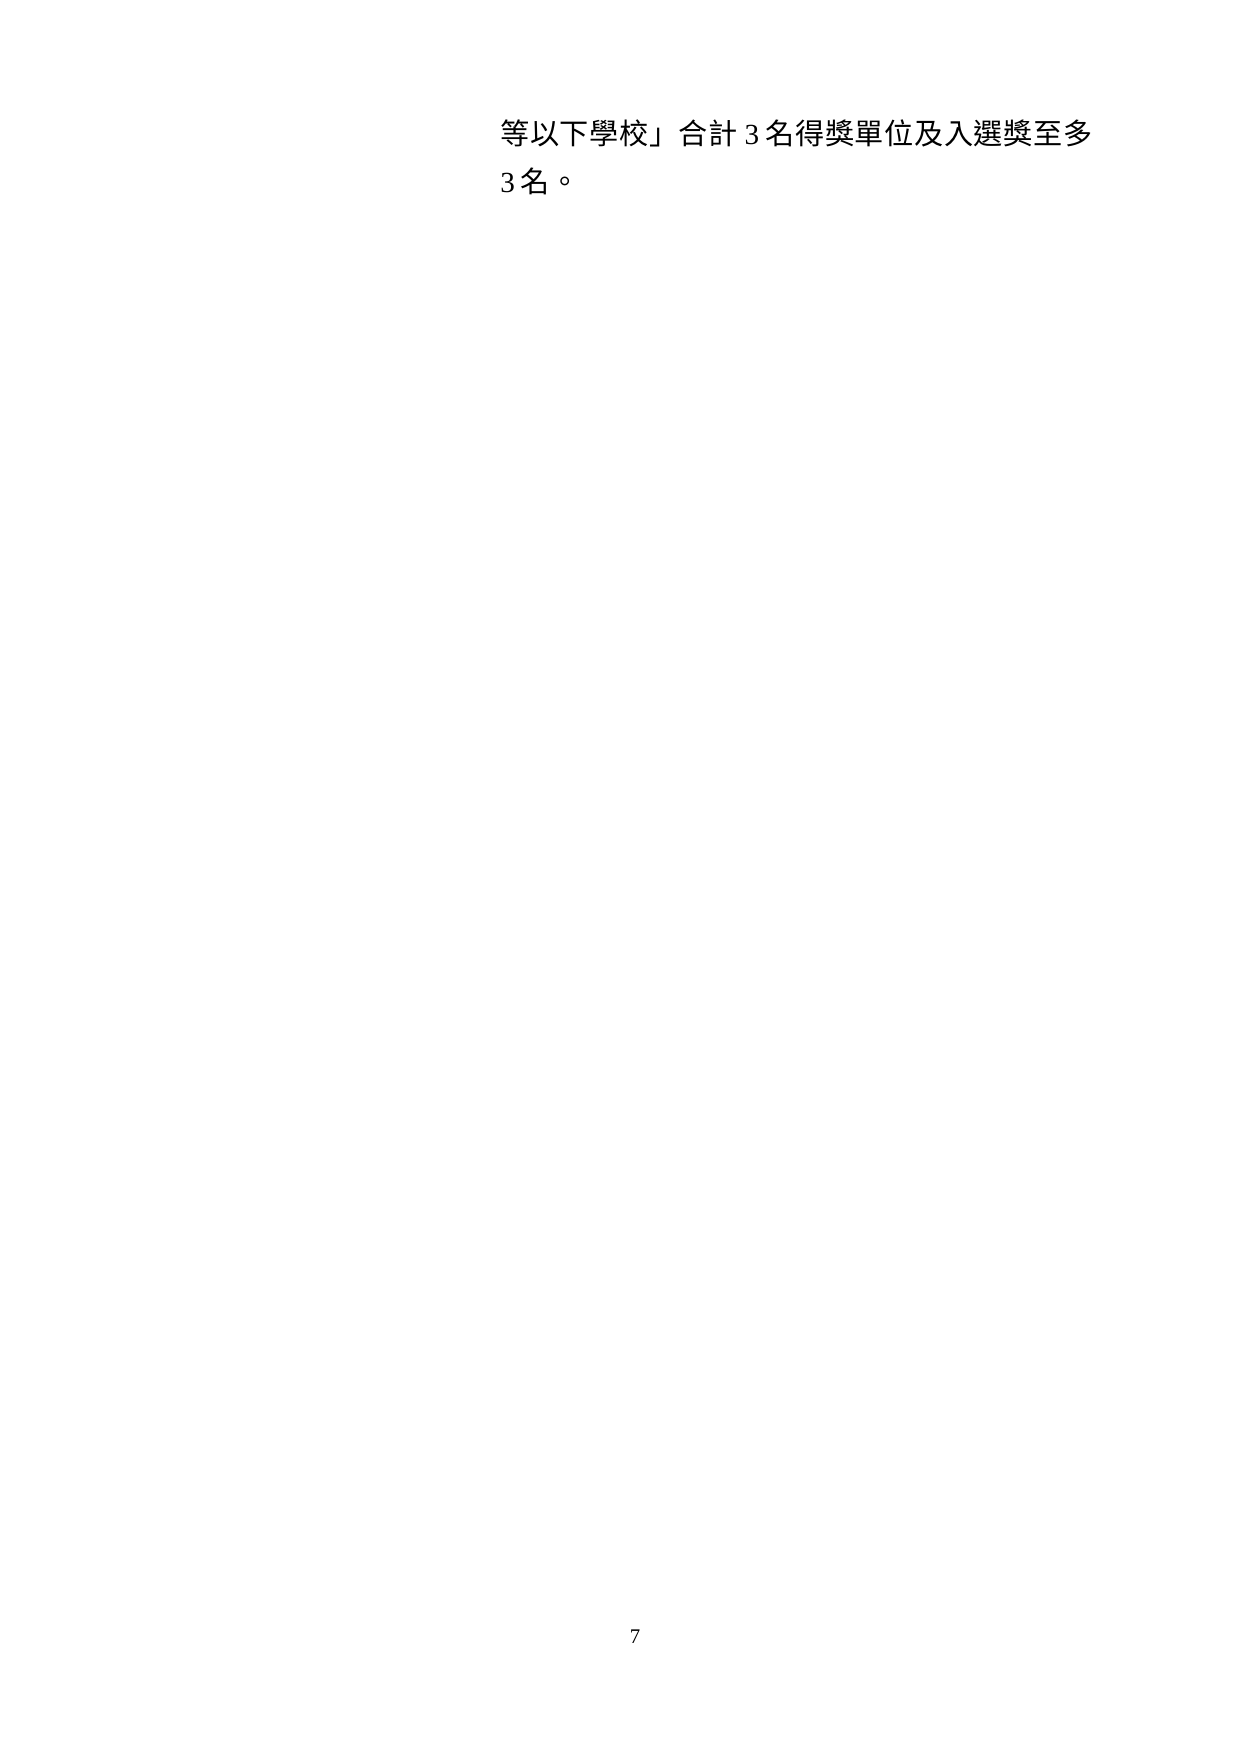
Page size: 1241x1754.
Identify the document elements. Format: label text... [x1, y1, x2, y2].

list 等以下學校」合計3名得獎單位及入選獎至多3名。 [299, 106, 1092, 202]
